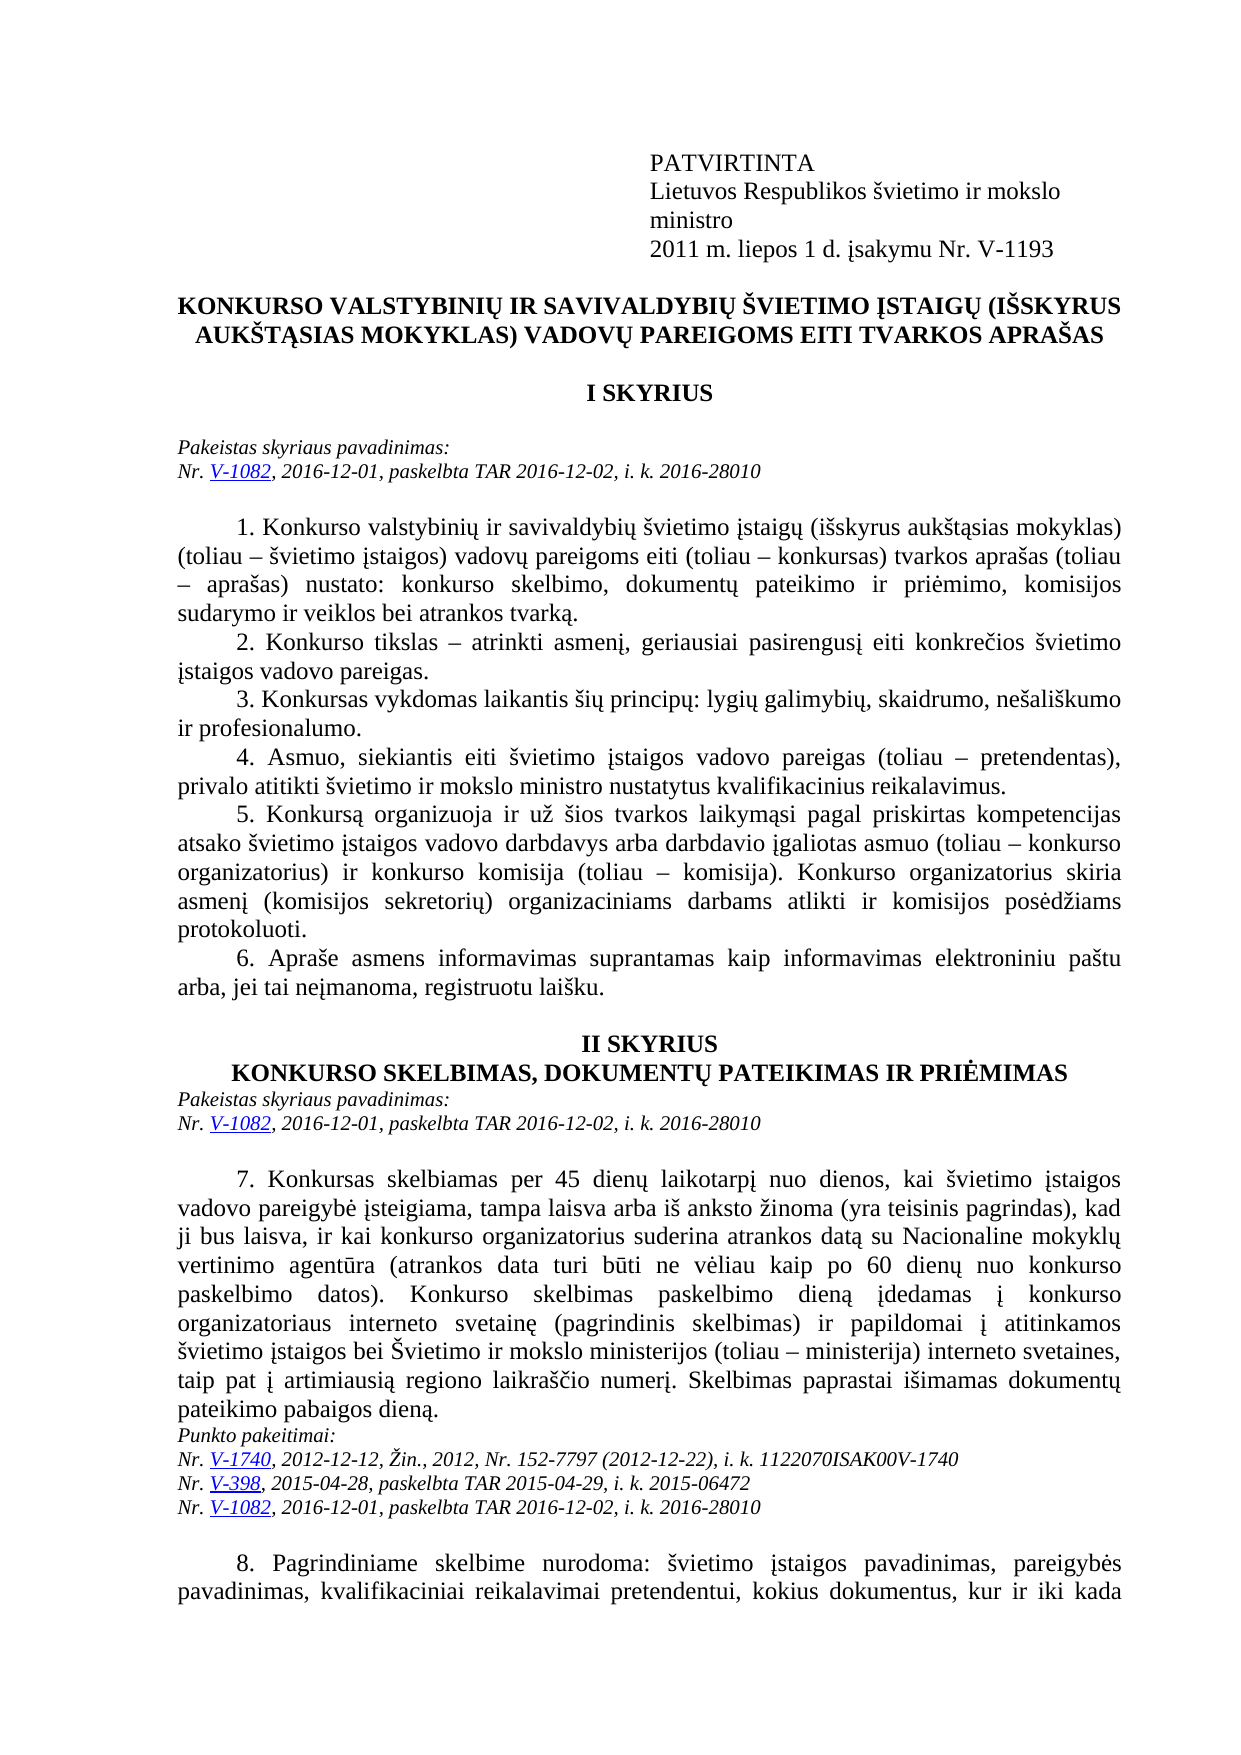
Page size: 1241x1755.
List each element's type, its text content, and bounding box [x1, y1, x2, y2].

text 6. Apraše asmens informavimas suprantamas kaip informavimas elektroniniu paštu arba, jei tai neįmanoma, registruotu laišku. [177, 943, 1122, 1001]
text PATVIRTINTA [649, 148, 1122, 176]
text Nr. V-1082, 2016-12-01, paskelbta TAR 2016-12-02, i. k. 2016-28010 [177, 459, 1122, 483]
text Lietuvos Respublikos švietimo ir mokslo [649, 176, 1122, 205]
text ministro [649, 205, 1122, 234]
text 5. Konkursą organizuoja ir už šios tvarkos laikymąsi pagal priskirtas kompetencijas atsako švietimo įstaigos vadovo darbdavys arba darbdavio įgaliotas asmuo (toliau – konkurso organizatorius) ir konkurso komisija (toliau – komisija). Konkurso organizatorius skiria asmenį (komisijos sekretorių) organizaciniams darbams atlikti ir komisijos posėdžiams protokoluoti. [177, 799, 1122, 943]
text 7. Konkursas skelbiamas per 45 dienų laikotarpį nuo dienos, kai švietimo įstaigos vadovo pareigybė įsteigiama, tampa laisva arba iš anksto žinoma (yra teisinis pagrindas), kad ji bus laisva, ir kai konkurso organizatorius suderina atrankos datą su Nacionaline mokyklų vertinimo agentūra (atrankos data turi būti ne vėliau kaip po 60 dienų nuo konkurso paskelbimo datos). Konkurso skelbimas paskelbimo dieną įdedamas į konkurso organizatoriaus interneto svetainę (pagrindinis skelbimas) ir papildomai į atitinkamos švietimo įstaigos bei Švietimo ir mokslo ministerijos (toliau – ministerija) interneto svetaines, taip pat į artimiausią regiono laikraščio numerį. Skelbimas paprastai išimamas dokumentų pateikimo pabaigos dieną. [177, 1164, 1122, 1423]
text Nr. V-398, 2015-04-28, paskelbta TAR 2015-04-29, i. k. 2015-06472 [177, 1471, 1122, 1495]
text KONKURSO SKELBIMAS, DOKUMENTŲ PATEIKIMAS IR PRIĖMIMAS [177, 1058, 1122, 1087]
text 3. Konkursas vykdomas laikantis šių principų: lygių galimybių, skaidrumo, nešališkumo ir profesionalumo. [177, 684, 1122, 742]
text II SKYRIUS [177, 1029, 1122, 1058]
text 2011 m. liepos 1 d. įsakymu Nr. V-1193 [649, 234, 1122, 263]
text 1. Konkurso valstybinių ir savivaldybių švietimo įstaigų (išskyrus aukštąsias mokyklas) (toliau – švietimo įstaigos) vadovų pareigoms eiti (toliau – konkursas) tvarkos aprašas (toliau – aprašas) nustato: konkurso skelbimo, dokumentų pateikimo ir priėmimo, komisijos sudarymo ir veiklos bei atrankos tvarką. [177, 512, 1122, 627]
text 4. Asmuo, siekiantis eiti švietimo įstaigos vadovo pareigas (toliau – pretendentas), privalo atitikti švietimo ir mokslo ministro nustatytus kvalifikacinius reikalavimus. [177, 742, 1122, 799]
text 8. Pagrindiniame skelbime nurodoma: švietimo įstaigos pavadinimas, pareigybės pavadinimas, kvalifikaciniai reikalavimai pretendentui, kokius dokumentus, kur ir iki kada [177, 1548, 1122, 1605]
text Pakeistas skyriaus pavadinimas: [177, 435, 1122, 459]
text Punkto pakeitimai: [177, 1423, 1122, 1447]
text 2. Konkurso tikslas – atrinkti asmenį, geriausiai pasirengusį eiti konkrečios švietimo įstaigos vadovo pareigas. [177, 627, 1122, 684]
text KONKURSO VALSTYBINIŲ IR SAVIVALDYBIŲ ŠVIETIMO ĮSTAIGŲ (IŠSKYRUS AUKŠTĄSIAS MOKYKLAS) VADOVŲ PAREIGOMS EITI TVARKOS APRAŠAS [177, 291, 1122, 349]
text Nr. V-1082, 2016-12-01, paskelbta TAR 2016-12-02, i. k. 2016-28010 [177, 1111, 1122, 1135]
text Nr. V-1082, 2016-12-01, paskelbta TAR 2016-12-02, i. k. 2016-28010 [177, 1495, 1122, 1519]
text Nr. V-1740, 2012-12-12, Žin., 2012, Nr. 152-7797 (2012-12-22), i. k. 1122070ISAK00V-1740 [177, 1447, 1122, 1471]
text I SKYRIUS [177, 378, 1122, 406]
text Pakeistas skyriaus pavadinimas: [177, 1087, 1122, 1111]
